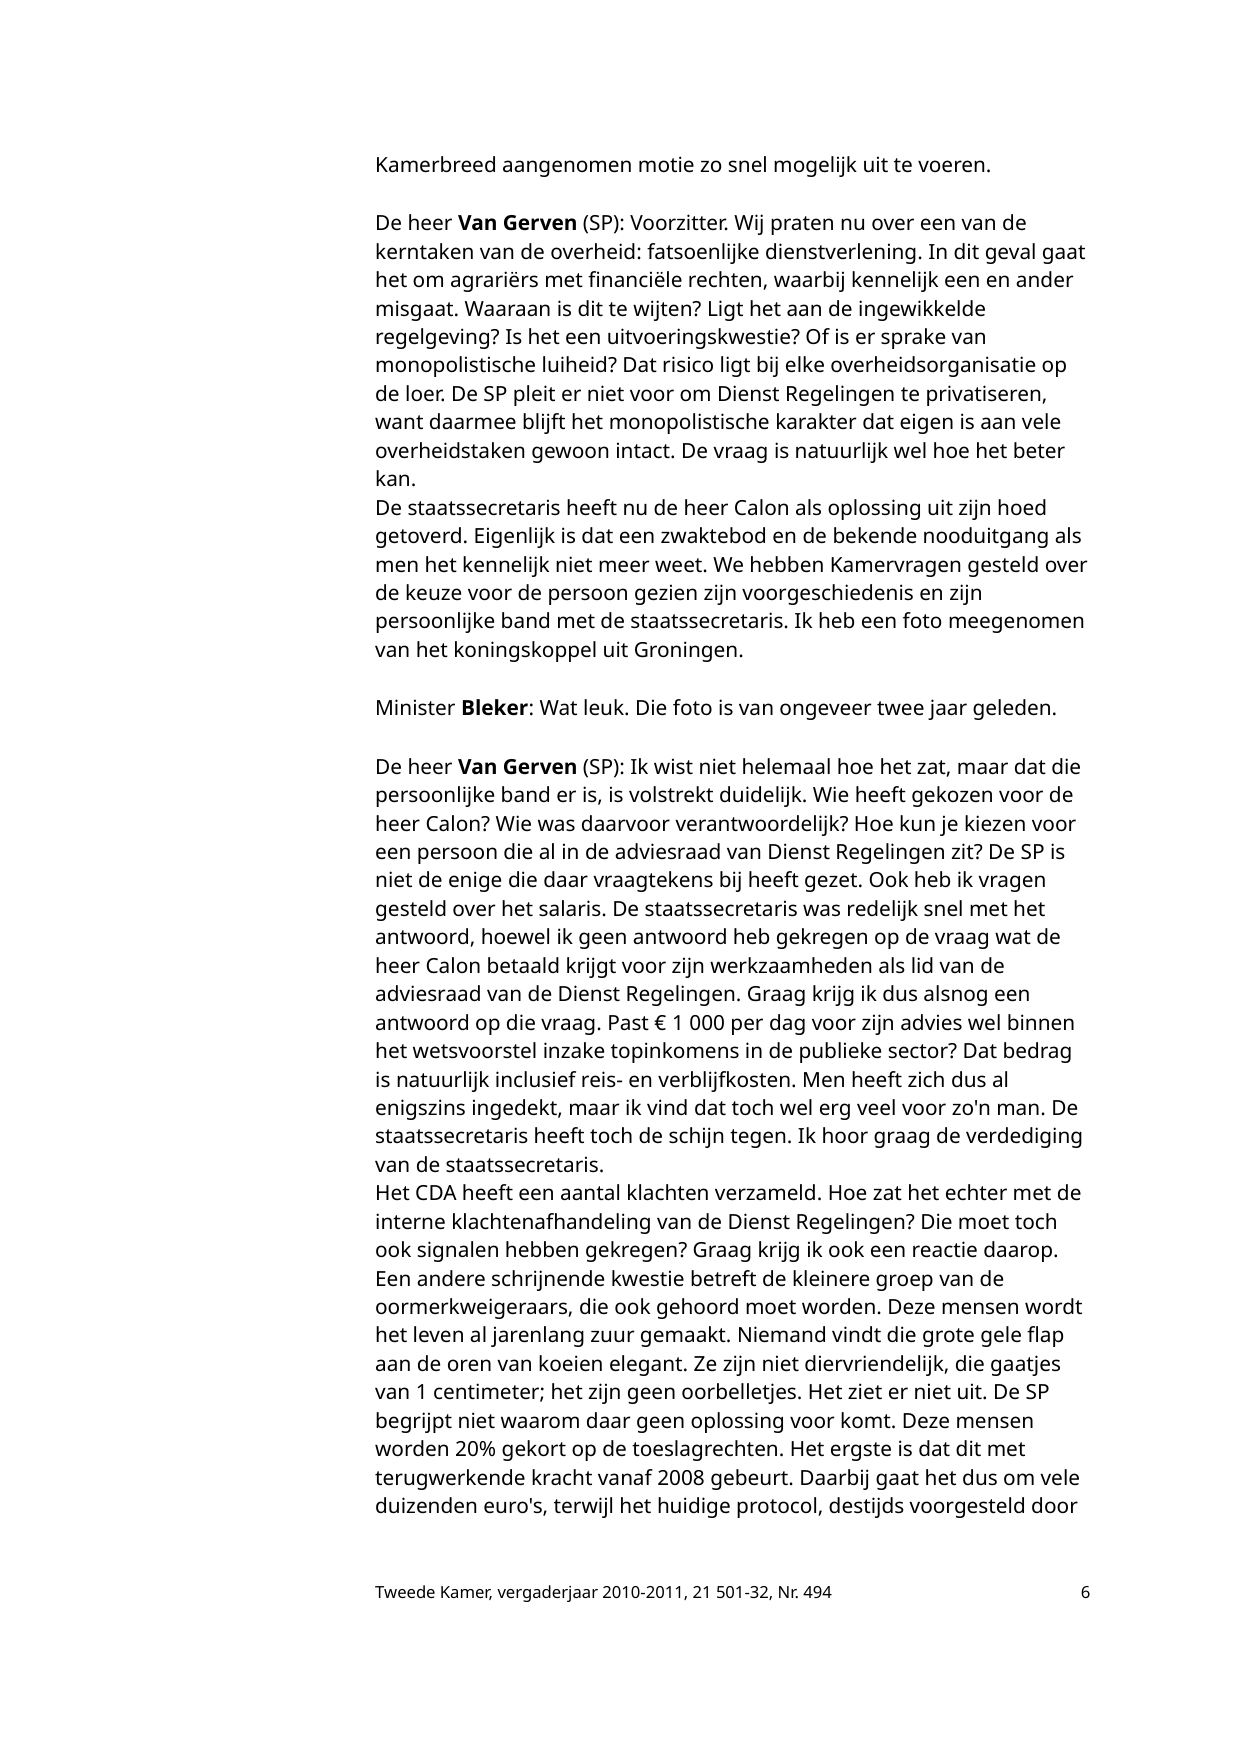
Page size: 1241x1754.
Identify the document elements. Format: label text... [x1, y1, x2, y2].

text De heer Van Gerven (SP): Ik wist niet helemaal hoe het zat, maar dat die persoonlijke band er is, is volstrekt duidelijk. Wie heeft gekozen voor de heer Calon? Wie was daarvoor verantwoordelijk? Hoe kun je kiezen voor een persoon die al in de adviesraad van Dienst Regelingen zit? De SP is niet de enige die daar vraagtekens bij heeft gezet. Ook heb ik vragen gesteld over het salaris. De staatssecretaris was redelijk snel met het antwoord, hoewel ik geen antwoord heb gekregen op de vraag wat de heer Calon betaald krijgt voor zijn werkzaamheden als lid van de adviesraad van de Dienst Regelingen. Graag krijg ik dus alsnog een antwoord op die vraag. Past € 1 000 per dag voor zijn advies wel binnen het wetsvoorstel inzake topinkomens in de publieke sector? Dat bedrag is natuurlijk inclusief reis- en verblijfkosten. Men heeft zich dus al enigszins ingedekt, maar ik vind dat toch wel erg veel voor zo'n man. De staatssecretaris heeft toch de schijn tegen. Ik hoor graag de verdediging van de staatssecretaris. [375, 752, 1090, 1178]
text Het CDA heeft een aantal klachten verzameld. Hoe zat het echter met de interne klachtenafhandeling van de Dienst Regelingen? Die moet toch ook signalen hebben gekregen? Graag krijg ik ook een reactie daarop. [375, 1178, 1090, 1264]
text De staatssecretaris heeft nu de heer Calon als oplossing uit zijn hoed getoverd. Eigenlijk is dat een zwaktebod en de bekende nooduitgang als men het kennelijk niet meer weet. We hebben Kamervragen gesteld over de keuze voor de persoon gezien zijn voorgeschiedenis en zijn persoonlijke band met de staatssecretaris. Ik heb een foto meegenomen van het koningskoppel uit Groningen. [375, 493, 1090, 663]
text Minister Bleker: Wat leuk. Die foto is van ongeveer twee jaar geleden. [375, 693, 1090, 722]
text Een andere schrijnende kwestie betreft de kleinere groep van de oormerkweigeraars, die ook gehoord moet worden. Deze mensen wordt het leven al jarenlang zuur gemaakt. Niemand vindt die grote gele flap aan de oren van koeien elegant. Ze zijn niet diervriendelijk, die gaatjes van 1 centimeter; het zijn geen oorbelletjes. Het ziet er niet uit. De SP begrijpt niet waarom daar geen oplossing voor komt. Deze mensen worden 20% gekort op de toeslagrechten. Het ergste is dat dit met terugwerkende kracht vanaf 2008 gebeurt. Daarbij gaat het dus om vele duizenden euro's, terwijl het huidige protocol, destijds voorgesteld door [375, 1264, 1090, 1520]
text De heer Van Gerven (SP): Voorzitter. Wij praten nu over een van de kerntaken van de overheid: fatsoenlijke dienstverlening. In dit geval gaat het om agrariërs met financiële rechten, waarbij kennelijk een en ander misgaat. Waaraan is dit te wijten? Ligt het aan de ingewikkelde regelgeving? Is het een uitvoeringskwestie? Of is er sprake van monopolistische luiheid? Dat risico ligt bij elke overheidsorganisatie op de loer. De SP pleit er niet voor om Dienst Regelingen te privatiseren, want daarmee blijft het monopolistische karakter dat eigen is aan vele overheidstaken gewoon intact. De vraag is natuurlijk wel hoe het beter kan. [375, 208, 1090, 493]
text Kamerbreed aangenomen motie zo snel mogelijk uit te voeren. [375, 150, 1090, 178]
